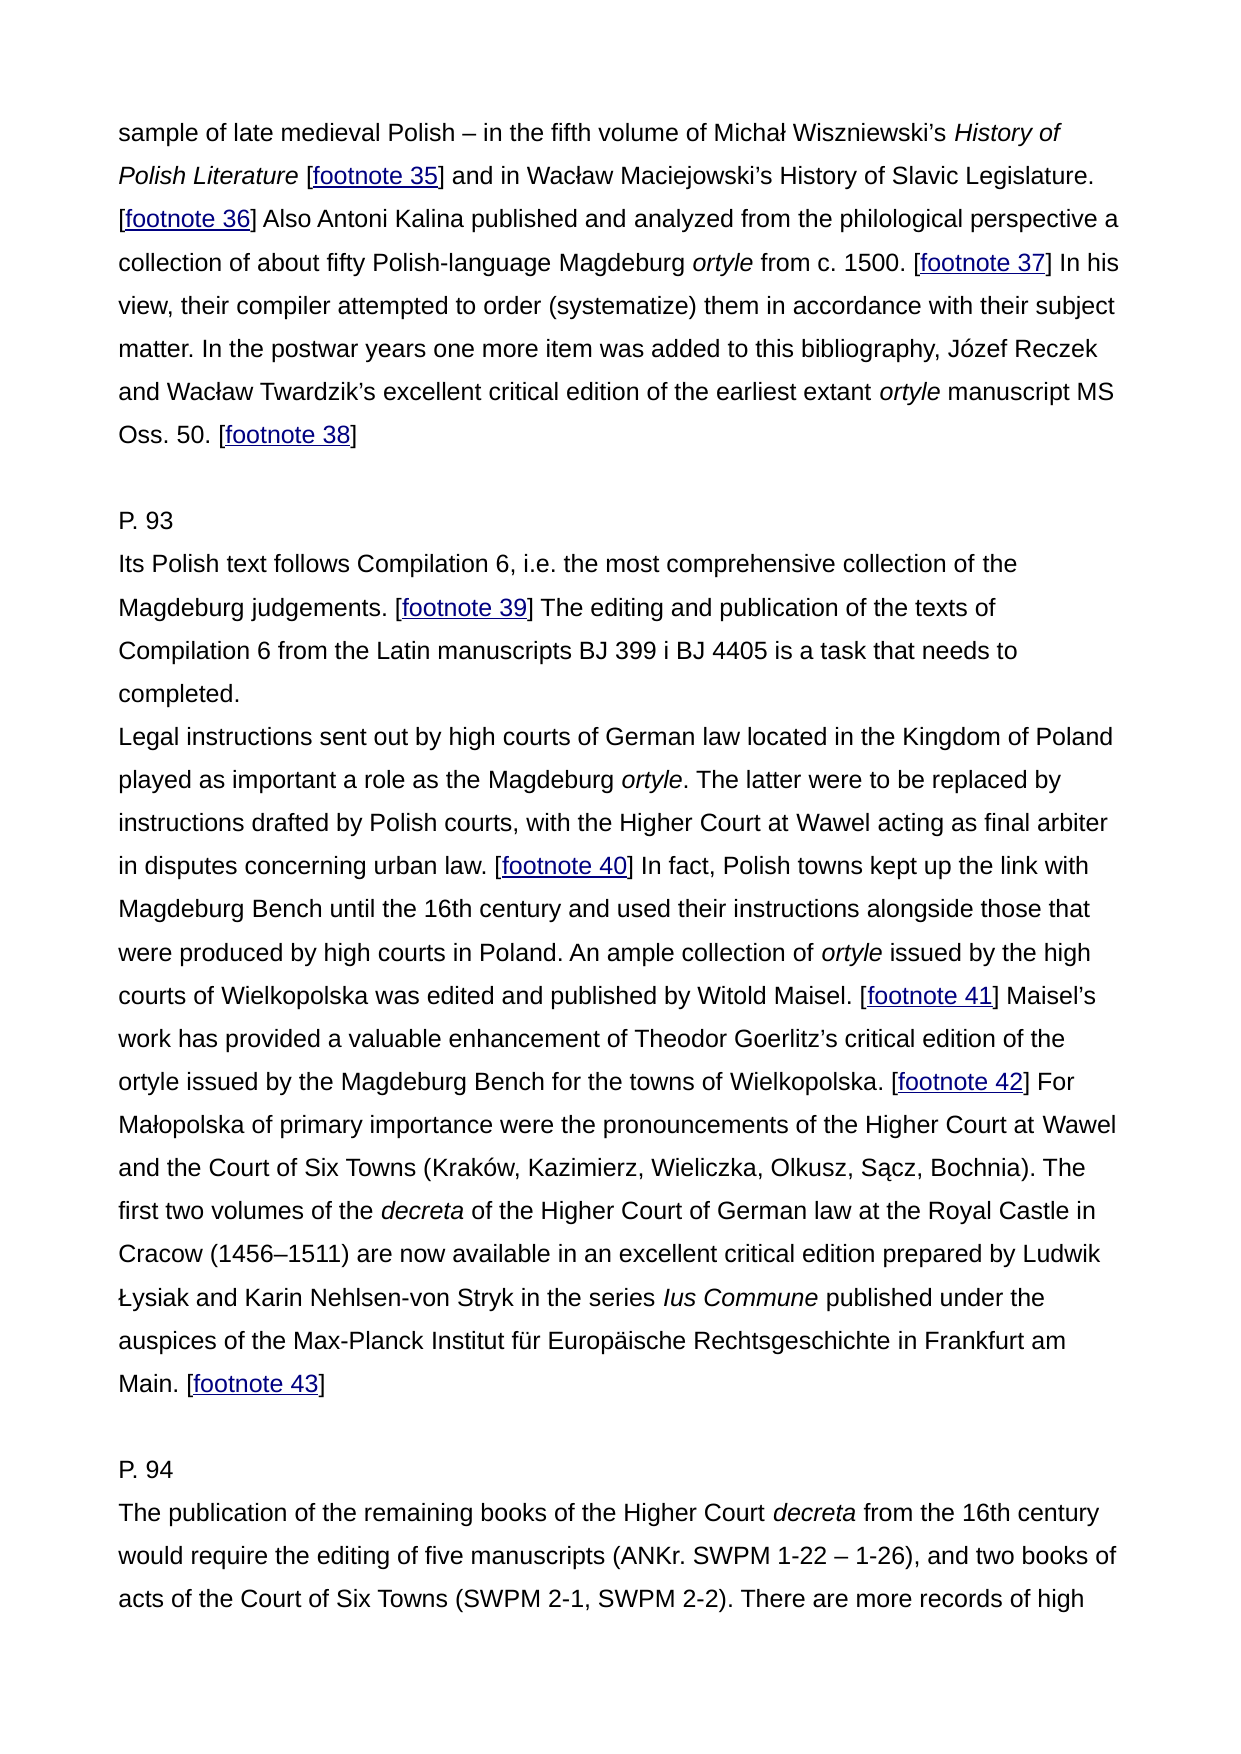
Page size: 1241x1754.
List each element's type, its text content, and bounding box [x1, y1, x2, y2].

text P. 93 [118, 506, 1122, 535]
text The publication of the remaining books of the Higher Court decreta from the 16th century would require the editing of five manuscripts (ANKr. SWPM 1-22 – 1-26), and two books of acts of the Court of Six Towns (SWPM 2-1, SWPM 2-2). There are more records of high [118, 1498, 1122, 1613]
text sample of late medieval Polish – in the fifth volume of Michał Wiszniewski’s History of Polish Literature [footnote 35] and in Wacław Maciejowski’s History of Slavic Legislature. [footnote 36] Also Antoni Kalina published and analyzed from the philological perspective a collection of about fifty Polish-language Magdeburg ortyle from c. 1500. [footnote 37] In his view, their compiler attempted to order (systematize) them in accordance with their subject matter. In the postwar years one more item was added to this bibliography, Józef Reczek and Wacław Twardzik’s excellent critical edition of the earliest extant ortyle manuscript MS Oss. 50. [footnote 38] [118, 118, 1122, 449]
text P. 94 [118, 1455, 1122, 1484]
text Legal instructions sent out by high courts of German law located in the Kingdom of Poland played as important a role as the Magdeburg ortyle. The latter were to be replaced by instructions drafted by Polish courts, with the Higher Court at Wawel acting as final arbiter in disputes concerning urban law. [footnote 40] In fact, Polish towns kept up the link with Magdeburg Bench until the 16th century and used their instructions alongside those that were produced by high courts in Poland. An ample collection of ortyle issued by the high courts of Wielkopolska was edited and published by Witold Maisel. [footnote 41] Maisel’s work has provided a valuable enhancement of Theodor Goerlitz’s critical edition of the ortyle issued by the Magdeburg Bench for the towns of Wielkopolska. [footnote 42] For Małopolska of primary importance were the pronouncements of the Higher Court at Wawel and the Court of Six Towns (Kraków, Kazimierz, Wieliczka, Olkusz, Sącz, Bochnia). The first two volumes of the decreta of the Higher Court of German law at the Royal Castle in Cracow (1456–1511) are now available in an excellent critical edition prepared by Ludwik Łysiak and Karin Nehlsen-von Stryk in the series Ius Commune published under the auspices of the Max-Planck Institut für Europäische Rechtsgeschichte in Frankfurt am Main. [footnote 43] [118, 722, 1122, 1397]
text Its Polish text follows Compilation 6, i.e. the most comprehensive collection of the Magdeburg judgements. [footnote 39] The editing and publication of the texts of Compilation 6 from the Latin manuscripts BJ 399 i BJ 4405 is a task that needs to completed. [118, 549, 1122, 707]
